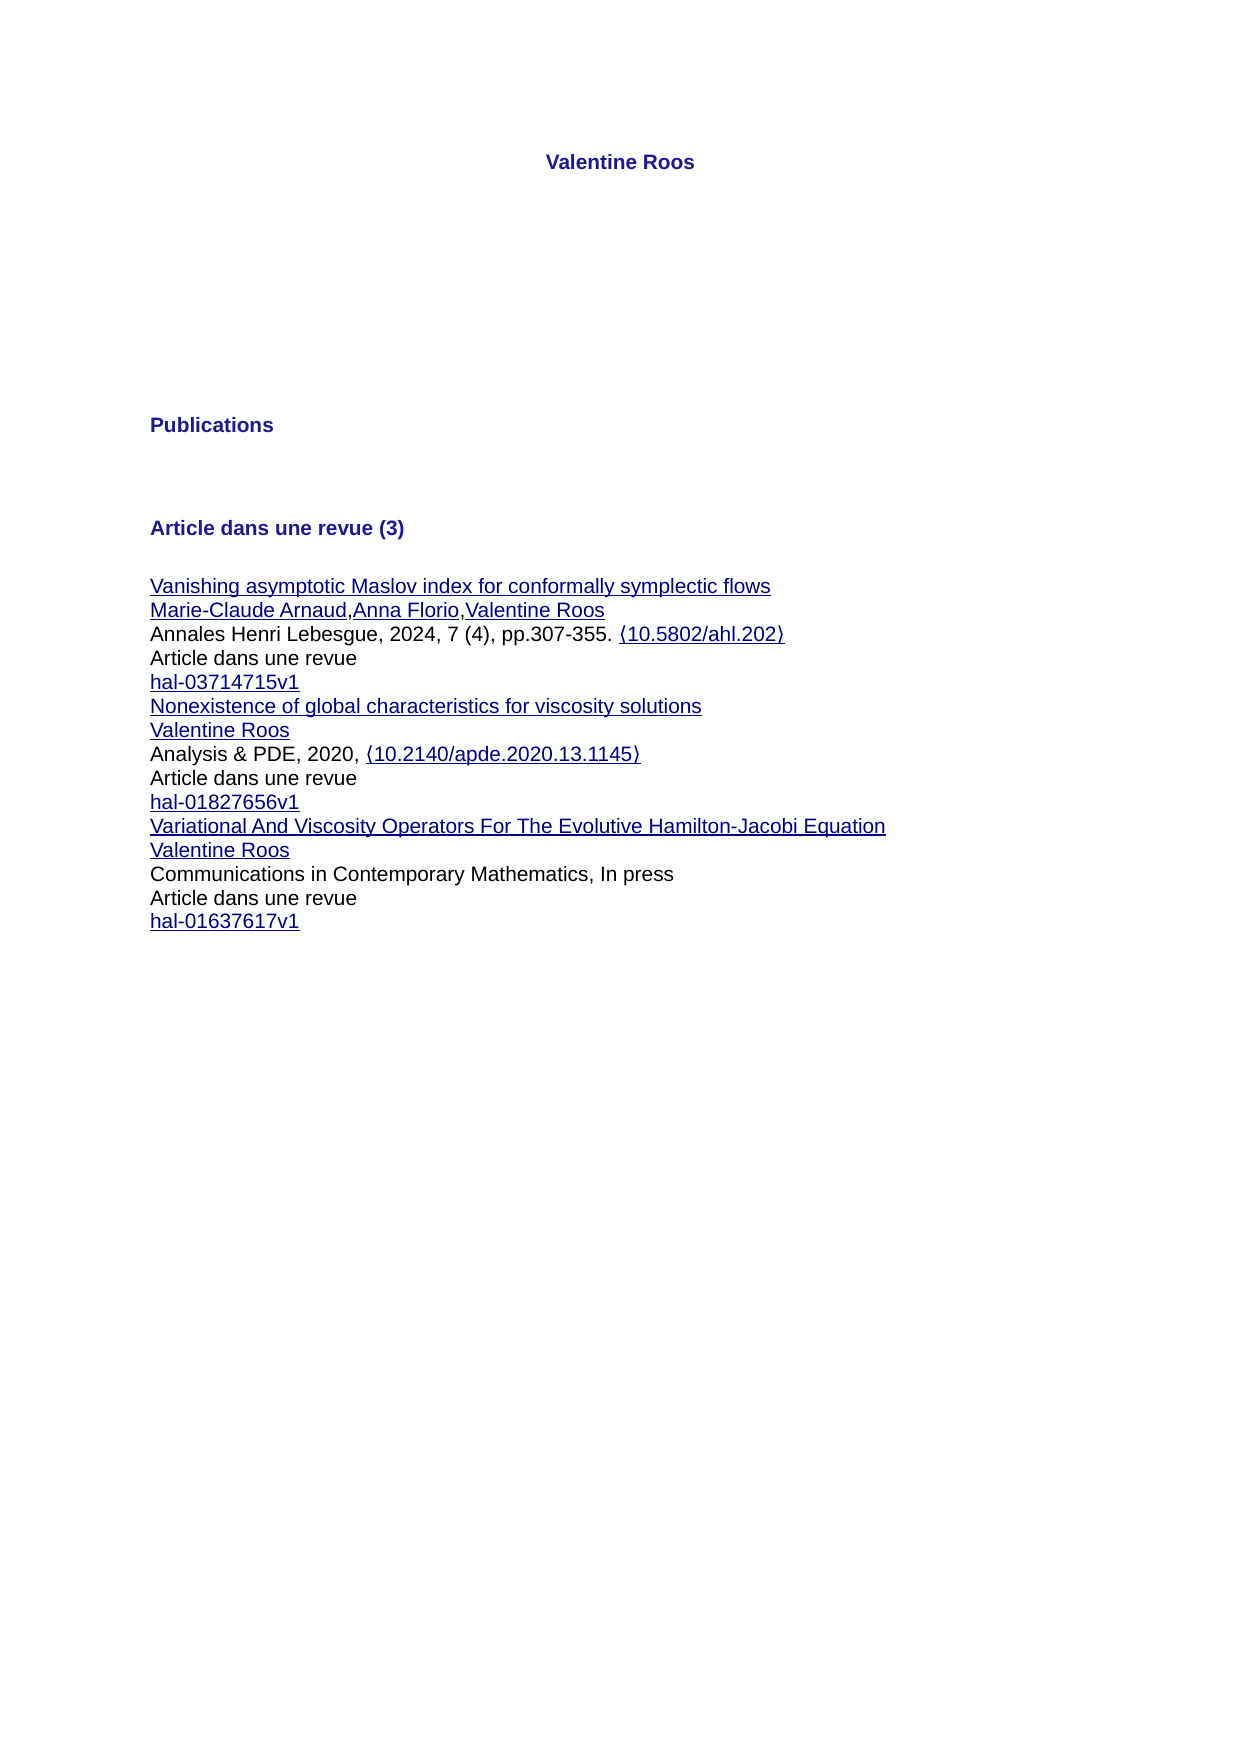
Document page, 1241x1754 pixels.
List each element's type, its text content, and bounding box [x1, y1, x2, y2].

table_header Vanishing asymptotic Maslov index for conformally symplectic flows Marie-Claude Arnaud,Anna Florio,Valentine Roos Annales Henri Lebesgue, 2024, 7 (4), pp.307-355. ⟨10.5802/ahl.202⟩ Article dans une revue hal-03714715v1 [150, 574, 1090, 694]
table_cell Nonexistence of global characteristics for viscosity solutions Valentine Roos Analysis & PDE, 2020, ⟨10.2140/apde.2020.13.1145⟩ Article dans une revue hal-01827656v1 [150, 694, 1090, 813]
table_cell Variational And Viscosity Operators For The Evolutive Hamilton-Jacobi Equation Valentine Roos Communications in Contemporary Mathematics, In press Article dans une revue hal-01637617v1 [150, 814, 1090, 933]
subtitle Valentine Roos [150, 150, 1090, 174]
subtitle Publications [150, 412, 1090, 436]
subtitle Article dans une revue (3) [150, 516, 1090, 539]
